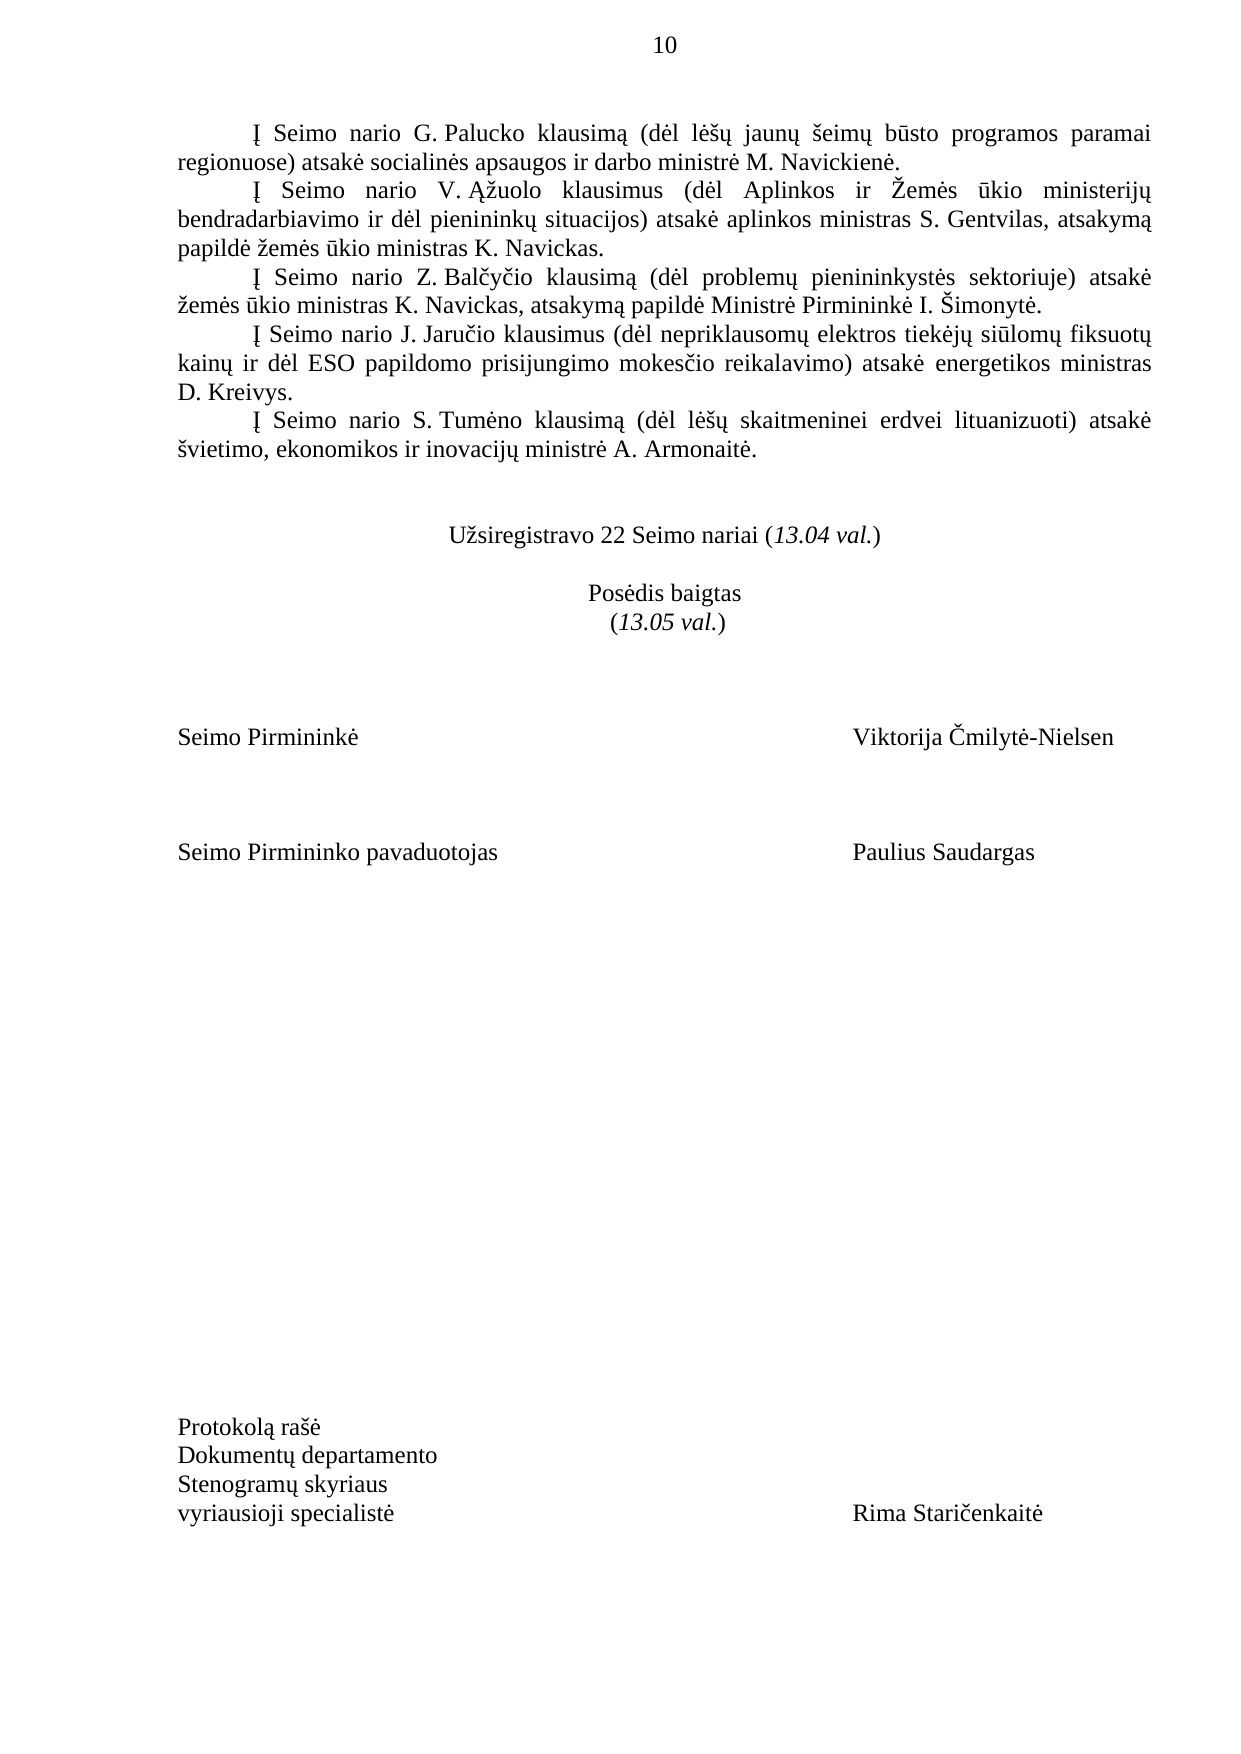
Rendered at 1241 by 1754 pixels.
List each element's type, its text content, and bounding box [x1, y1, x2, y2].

text Seimo Pirmininko pavaduotojas Paulius Saudargas [177, 837, 1152, 866]
text (13.05 val.) [177, 607, 1152, 636]
text Posėdis baigtas [177, 578, 1152, 607]
text Užsiregistravo 22 Seimo nariai (13.04 val.) [177, 521, 1152, 549]
text Į Seimo nario J. Jaručio klausimus (dėl nepriklausomų elektros tiekėjų siūlomų fiksuotų kainų ir dėl ESO papildomo prisijungimo mokesčio reikalavimo) atsakė energetikos ministras D. Kreivys. [177, 319, 1152, 406]
text Į Seimo nario S. Tumėno klausimą (dėl lėšų skaitmeninei erdvei lituanizuoti) atsakė švietimo, ekonomikos ir inovacijų ministrė A. Armonaitė. [177, 406, 1152, 463]
text Stenogramų skyriaus [177, 1469, 1152, 1498]
text Į Seimo nario Z. Balčyčio klausimą (dėl problemų pienininkystės sektoriuje) atsakė žemės ūkio ministras K. Navickas, atsakymą papildė Ministrė Pirmininkė I. Šimonytė. [177, 262, 1152, 319]
text Į Seimo nario G. Palucko klausimą (dėl lėšų jaunų šeimų būsto programos paramai regionuose) atsakė socialinės apsaugos ir darbo ministrė M. Navickienė. [177, 118, 1152, 176]
text Protokolą rašė [177, 1412, 1152, 1441]
text vyriausioji specialistė Rima Staričenkaitė [177, 1498, 1152, 1527]
text Dokumentų departamento [177, 1441, 1152, 1469]
text Į Seimo nario V. Ąžuolo klausimus (dėl Aplinkos ir Žemės ūkio ministerijų bendradarbiavimo ir dėl pienininkų situacijos) atsakė aplinkos ministras S. Gentvilas, atsakymą papildė žemės ūkio ministras K. Navickas. [177, 176, 1152, 262]
text Seimo Pirmininkė Viktorija Čmilytė-Nielsen [177, 722, 1152, 751]
